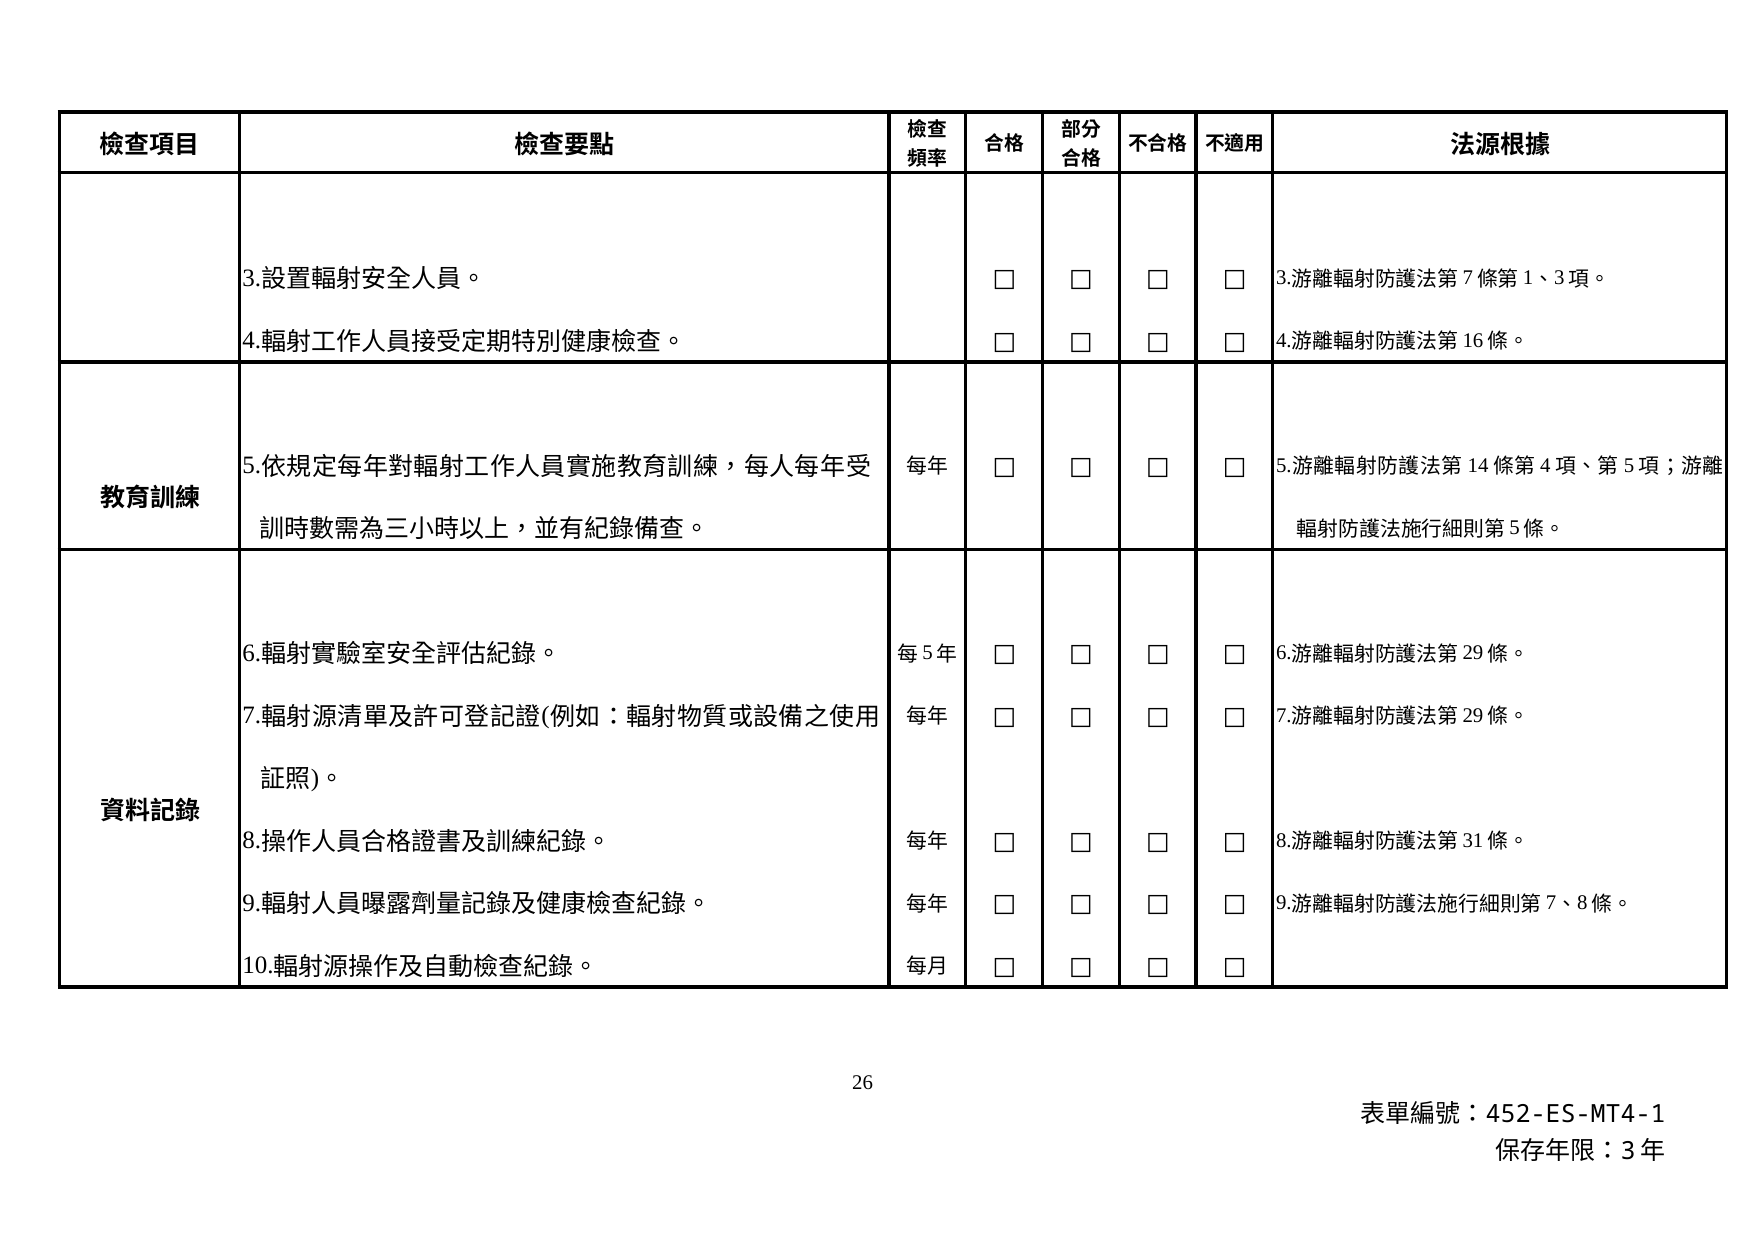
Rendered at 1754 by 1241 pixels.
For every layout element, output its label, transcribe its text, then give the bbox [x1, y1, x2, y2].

table_cell 資料記錄 [61, 551, 238, 985]
table_cell 每5年 每年 每年 每年 每月 [891, 551, 964, 985]
table_cell 3.設置輻射安全人員。 4.輻射工作人員接受定期特別健康檢查。 [241, 174, 887, 360]
table_cell [891, 174, 964, 360]
table_cell 5.依規定每年對輻射工作人員實施教育訓練，每人每年受訓時數需為三小時以上，並有紀錄備查。 [241, 364, 887, 548]
table_header 不適用 [1198, 114, 1271, 171]
table_header 檢查要點 [241, 114, 887, 171]
table_cell □ [1198, 364, 1271, 548]
table_cell □ □ □ □ □ [1121, 551, 1194, 985]
table_header 檢查 頻率 [891, 114, 964, 171]
table_cell [61, 174, 238, 360]
table_header 法源根據 [1274, 114, 1725, 171]
table_header 檢查項目 [61, 114, 238, 171]
table_header 部分 合格 [1044, 114, 1118, 171]
table_cell □ [967, 364, 1041, 548]
table_cell 3.游離輻射防護法第7條第1、3項。 4.游離輻射防護法第16條。 [1274, 174, 1725, 360]
table_cell □ □ □ □ □ [967, 551, 1041, 985]
table_cell 每年 [891, 364, 964, 548]
table_cell □ □ [1198, 174, 1271, 360]
table_cell 6.輻射實驗室安全評估紀錄。 7.輻射源清單及許可登記證(例如：輻射物質或設備之使用証照)。 8.操作人員合格證書及訓練紀錄。 9.輻射人員曝露劑量記錄及健康檢查紀錄。 10.輻射源操作及自動檢查紀錄。 [241, 551, 887, 985]
table_cell 5.游離輻射防護法第14條第4項、第5項；游離輻射防護法施行細則第5條。 [1274, 364, 1725, 548]
table_header 不合格 [1121, 114, 1194, 171]
table_cell □ □ [1121, 174, 1194, 360]
table_header 合格 [967, 114, 1041, 171]
table_cell 6.游離輻射防護法第29條。 7.游離輻射防護法第29條。 8.游離輻射防護法第31條。 9.游離輻射防護法施行細則第7、8條。 [1274, 551, 1725, 985]
table_cell □ [1121, 364, 1194, 548]
table_cell □ □ [1044, 174, 1118, 360]
table_cell □ [1044, 364, 1118, 548]
table_cell 教育訓練 [61, 364, 238, 548]
table_cell □ □ [967, 174, 1041, 360]
table_cell □ □ □ □ □ [1044, 551, 1118, 985]
table_cell □ □ □ □ □ [1198, 551, 1271, 985]
